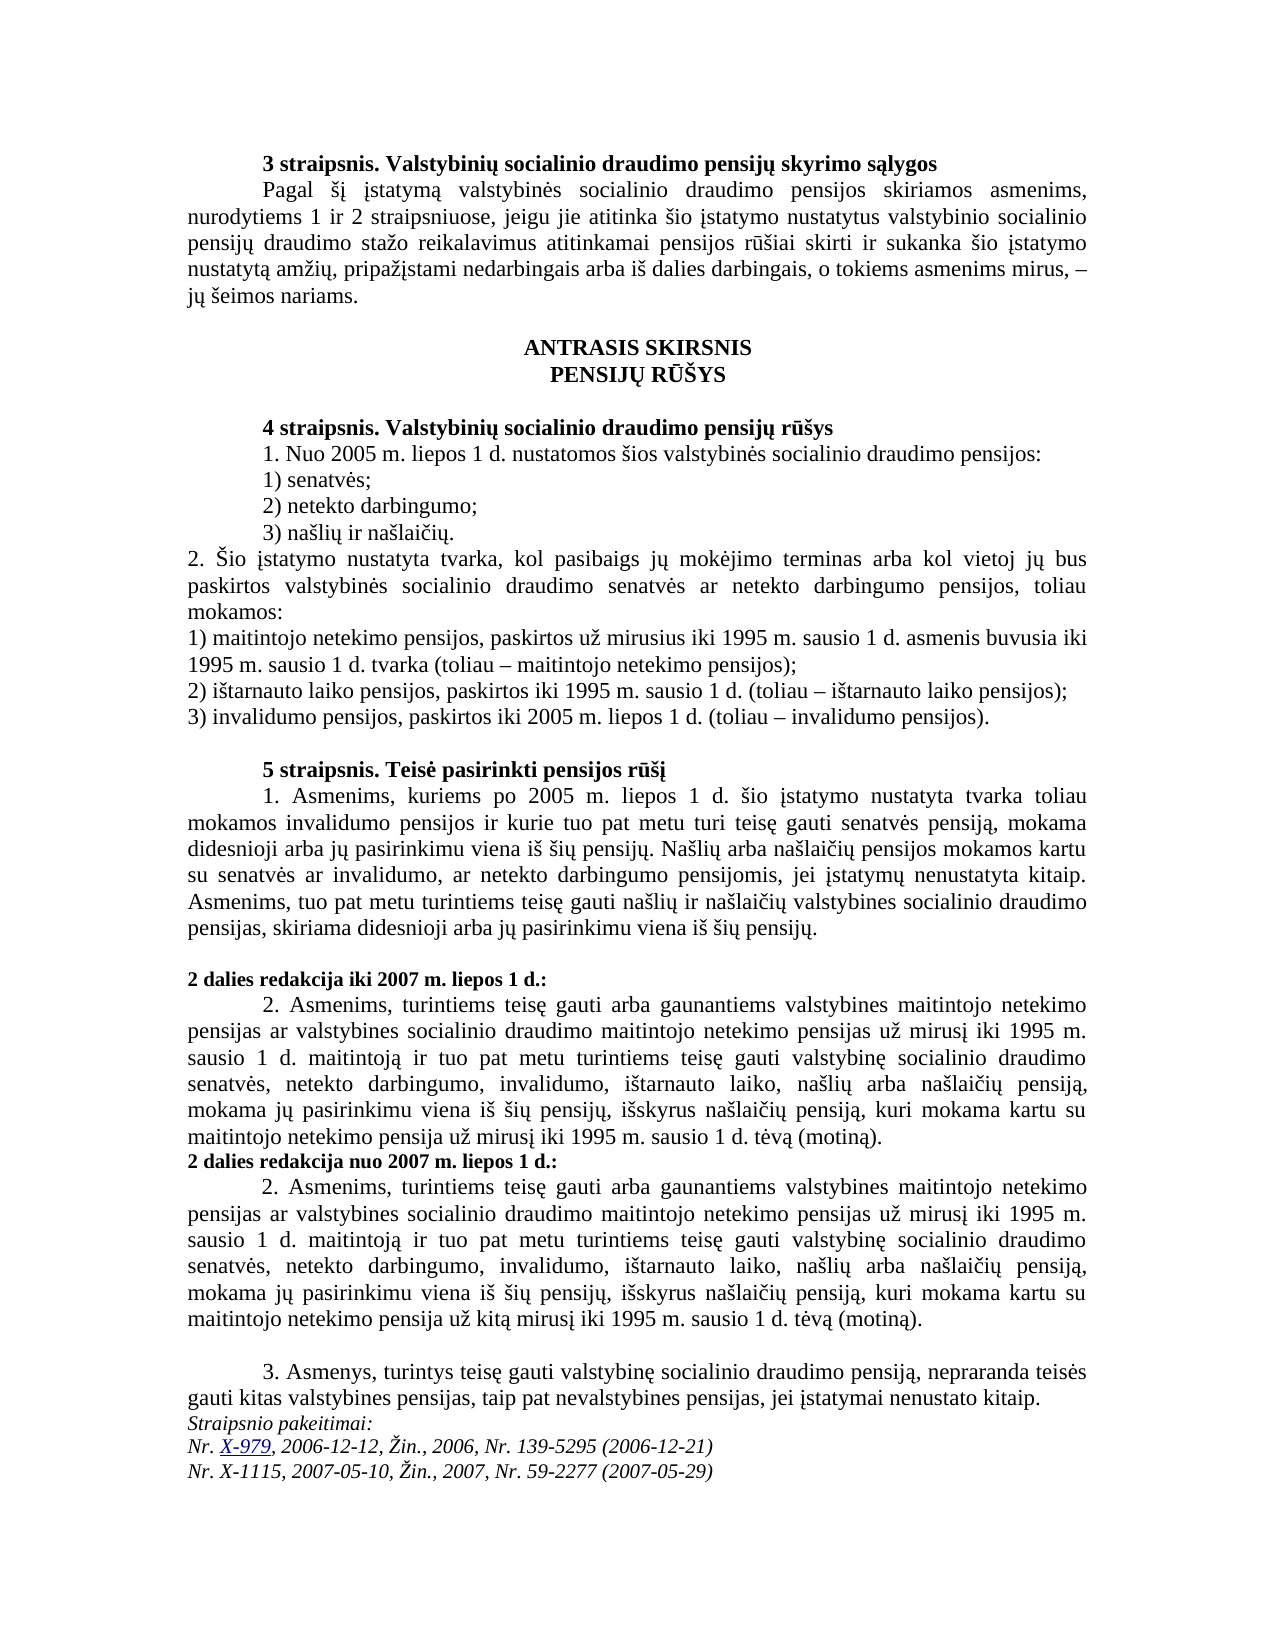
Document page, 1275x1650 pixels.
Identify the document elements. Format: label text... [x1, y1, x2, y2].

text Straipsnio pakeitimai: [187, 1410, 1088, 1434]
text 5 straipsnis. Teisė pasirinkti pensijos rūšį [187, 756, 1088, 782]
text 3 straipsnis. Valstybinių socialinio draudimo pensijų skyrimo sąlygos [187, 150, 1088, 176]
text Pagal šį įstatymą valstybinės socialinio draudimo pensijos skiriamos asmenims, nurodytiems 1 ir 2 straipsniuose, jeigu jie atitinka šio įstatymo nustatytus valstybinio socialinio pensijų draudimo stažo reikalavimus atitinkamai pensijos rūšiai skirti ir sukanka šio įstatymo nustatytą amžių, pripažįstami nedarbingais arba iš dalies darbingais, o tokiems asmenims mirus, – jų šeimos nariams. [187, 176, 1088, 308]
text 2 dalies redakcija iki 2007 m. liepos 1 d.: [187, 967, 1088, 991]
text 1. Asmenims, kuriems po 2005 m. liepos 1 d. šio įstatymo nustatyta tvarka toliau mokamos invalidumo pensijos ir kurie tuo pat metu turi teisę gauti senatvės pensiją, mokama didesnioji arba jų pasirinkimu viena iš šių pensijų. Našlių arba našlaičių pensijos mokamos kartu su senatvės ar invalidumo, ar netekto darbingumo pensijomis, jei įstatymų nenustatyta kitaip. Asmenims, tuo pat metu turintiems teisę gauti našlių ir našlaičių valstybines socialinio draudimo pensijas, skiriama didesnioji arba jų pasirinkimu viena iš šių pensijų. [187, 782, 1088, 941]
text 3) invalidumo pensijos, paskirtos iki 2005 m. liepos 1 d. (toliau – invalidumo pensijos). [187, 703, 1088, 730]
text 2. Asmenims, turintiems teisę gauti arba gaunantiems valstybines maitintojo netekimo pensijas ar valstybines socialinio draudimo maitintojo netekimo pensijas už mirusį iki 1995 m. sausio 1 d. maitintoją ir tuo pat metu turintiems teisę gauti valstybinę socialinio draudimo senatvės, netekto darbingumo, invalidumo, ištarnauto laiko, našlių arba našlaičių pensiją, mokama jų pasirinkimu viena iš šių pensijų, išskyrus našlaičių pensiją, kuri mokama kartu su maitintojo netekimo pensija už mirusį iki 1995 m. sausio 1 d. tėvą (motiną). [187, 991, 1088, 1149]
text 2 dalies redakcija nuo 2007 m. liepos 1 d.: [187, 1149, 1088, 1173]
text 2. Šio įstatymo nustatyta tvarka, kol pasibaigs jų mokėjimo terminas arba kol vietoj jų bus paskirtos valstybinės socialinio draudimo senatvės ar netekto darbingumo pensijos, toliau mokamos: [187, 545, 1088, 624]
text Nr. X-1115, 2007-05-10, Žin., 2007, Nr. 59-2277 (2007-05-29) [187, 1458, 1088, 1483]
text 1) maitintojo netekimo pensijos, paskirtos už mirusius iki 1995 m. sausio 1 d. asmenis buvusia iki 1995 m. sausio 1 d. tvarka (toliau – maitintojo netekimo pensijos); [187, 624, 1088, 677]
text 3. Asmenys, turintys teisę gauti valstybinę socialinio draudimo pensiją, nepraranda teisės gauti kitas valstybines pensijas, taip pat nevalstybines pensijas, jei įstatymai nenustato kitaip. [187, 1358, 1088, 1410]
text 1) senatvės; [187, 466, 1088, 493]
text 4 straipsnis. Valstybinių socialinio draudimo pensijų rūšys [187, 413, 1088, 440]
text 3) našlių ir našlaičių. [187, 519, 1088, 545]
text 2) ištarnauto laiko pensijos, paskirtos iki 1995 m. sausio 1 d. (toliau – ištarnauto laiko pensijos); [187, 677, 1088, 703]
text Nr. X-979, 2006-12-12, Žin., 2006, Nr. 139-5295 (2006-12-21) [187, 1434, 1088, 1458]
subtitle ANTRASIS SKIRSNIS [187, 334, 1088, 361]
text 2) netekto darbingumo; [187, 493, 1088, 519]
subtitle PENSIJŲ RŪŠYS [187, 361, 1088, 387]
text 2. Asmenims, turintiems teisę gauti arba gaunantiems valstybines maitintojo netekimo pensijas ar valstybines socialinio draudimo maitintojo netekimo pensijas už mirusį iki 1995 m. sausio 1 d. maitintoją ir tuo pat metu turintiems teisę gauti valstybinę socialinio draudimo senatvės, netekto darbingumo, invalidumo, ištarnauto laiko, našlių arba našlaičių pensiją, mokama jų pasirinkimu viena iš šių pensijų, išskyrus našlaičių pensiją, kuri mokama kartu su maitintojo netekimo pensija už kitą mirusį iki 1995 m. sausio 1 d. tėvą (motiną). [187, 1173, 1088, 1331]
text 1. Nuo 2005 m. liepos 1 d. nustatomos šios valstybinės socialinio draudimo pensijos: [187, 440, 1088, 466]
